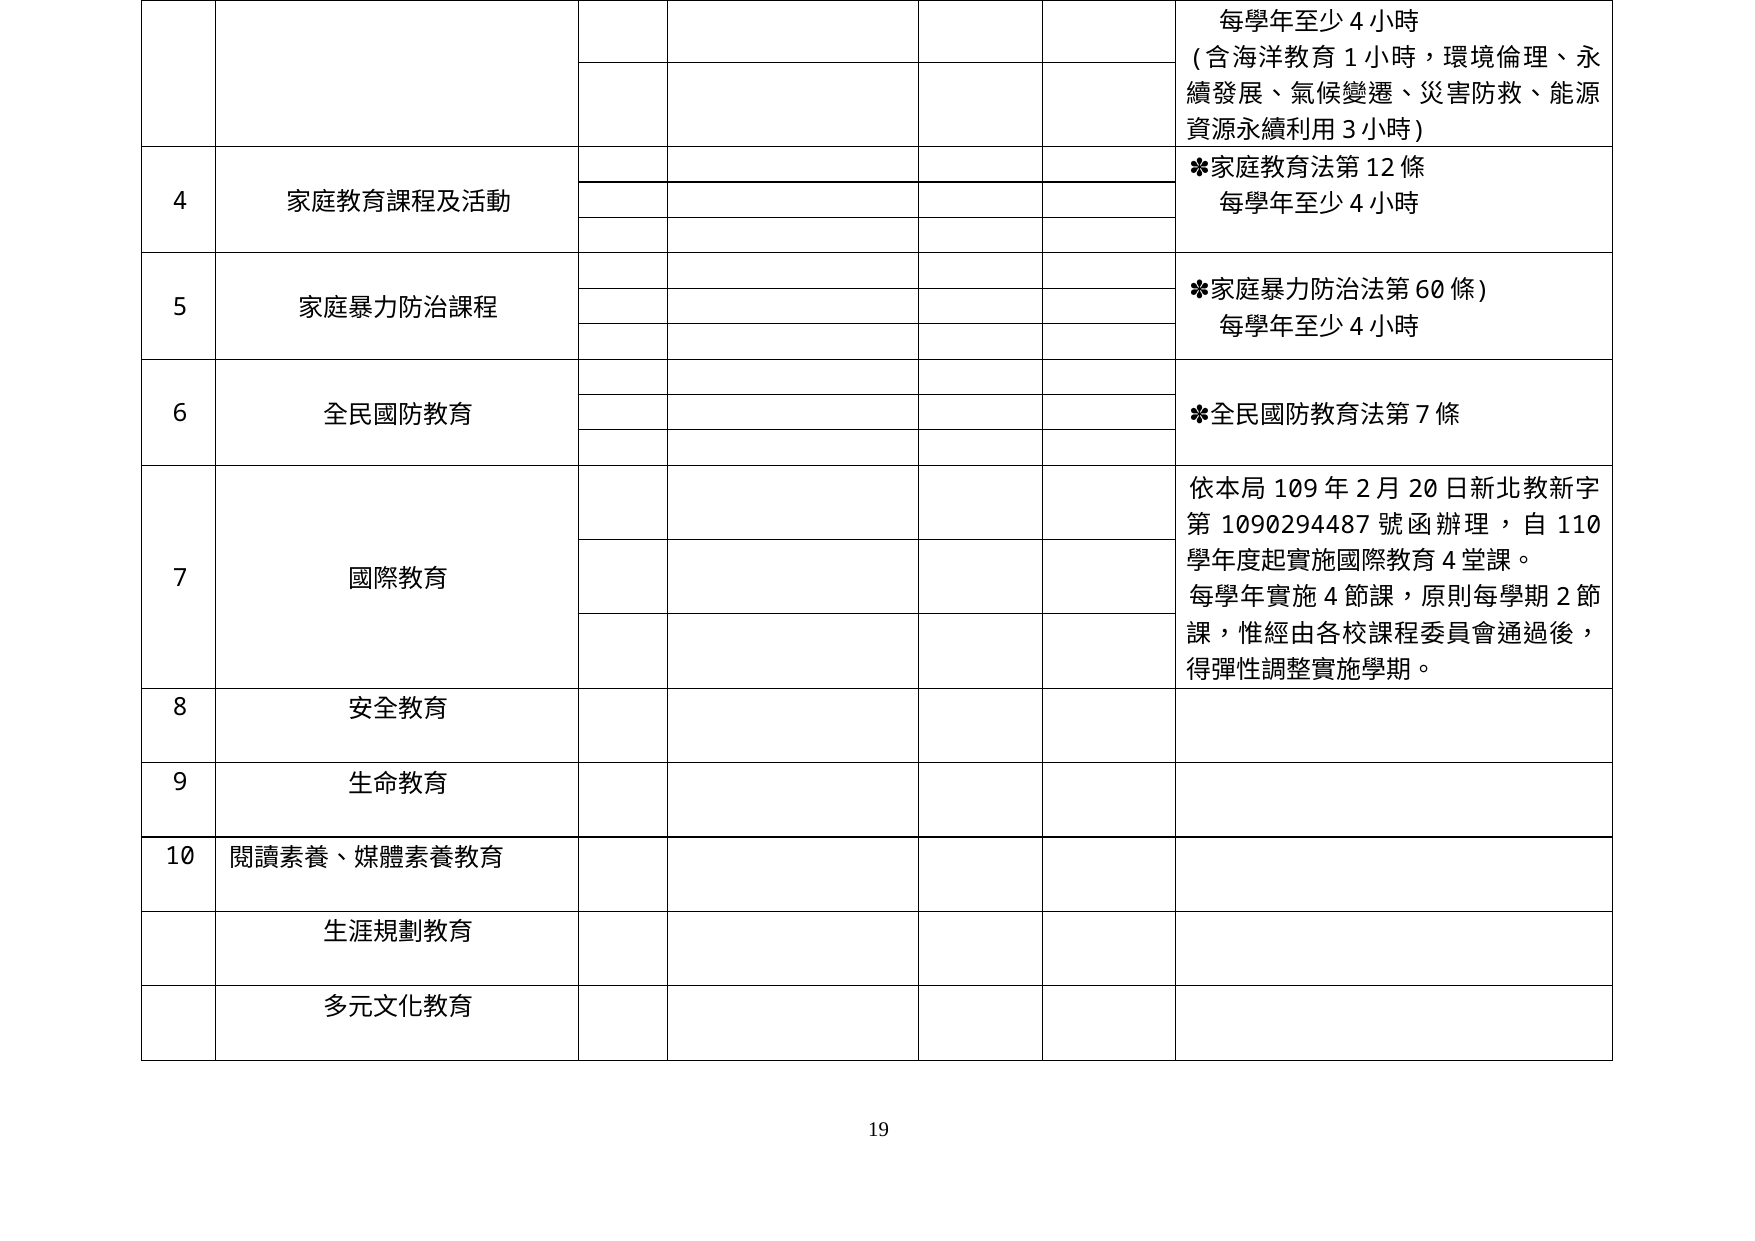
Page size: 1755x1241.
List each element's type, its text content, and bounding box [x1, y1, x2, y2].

table_cell [579, 614, 667, 688]
table_cell [579, 838, 667, 911]
table_cell 4 [142, 147, 215, 252]
table_cell [668, 986, 918, 1059]
table_cell 6 [142, 360, 215, 465]
table_cell [1043, 466, 1175, 539]
table_cell 多元文化教育 [216, 986, 578, 1059]
table_cell [919, 838, 1042, 911]
table_cell [668, 395, 918, 429]
table_cell [668, 912, 918, 985]
table_cell [1043, 689, 1175, 762]
table_cell [668, 1, 918, 62]
table_cell [668, 183, 918, 217]
table_cell 10 [142, 838, 215, 911]
table_cell [579, 63, 667, 146]
table_cell [1043, 395, 1175, 429]
table_cell [579, 430, 667, 465]
table_cell [579, 1, 667, 62]
table_cell [579, 540, 667, 613]
table_cell [142, 1, 215, 146]
table_cell [1043, 289, 1175, 323]
table_cell [1176, 689, 1612, 762]
table_cell [919, 147, 1042, 181]
table_cell [579, 289, 667, 323]
table_cell [919, 466, 1042, 539]
table_cell [668, 763, 918, 836]
table_cell 家庭教育課程及活動 [216, 147, 578, 252]
table_cell [919, 540, 1042, 613]
table_cell [1043, 838, 1175, 911]
table_cell [142, 986, 215, 1059]
table_cell [579, 986, 667, 1059]
table_cell 安全教育 [216, 689, 578, 762]
table_cell [579, 218, 667, 252]
table_cell [1043, 253, 1175, 288]
table_cell [1043, 183, 1175, 217]
table_cell 依本局109年2月20日新北教新字第1090294487號函辦理，自110學年度起實施國際教育4堂課。 每學年實施4節課，原則每學期2節課，惟經由各校課程委員會通過後，得彈性調整實施學期。 [1176, 466, 1612, 688]
table_cell 家庭暴力防治課程 [216, 253, 578, 358]
table_cell 8 [142, 689, 215, 762]
table_cell [919, 183, 1042, 217]
table_cell [919, 1, 1042, 62]
table_cell [668, 324, 918, 358]
table_cell [668, 218, 918, 252]
table_cell ✽家庭暴力防治法第60條) 每學年至少4小時 [1176, 253, 1612, 358]
table_cell [919, 430, 1042, 465]
table_cell [919, 395, 1042, 429]
table_cell [668, 466, 918, 539]
table_cell [579, 395, 667, 429]
table_cell [579, 689, 667, 762]
table_cell [668, 614, 918, 688]
table_cell 生涯規劃教育 [216, 912, 578, 985]
table_cell 全民國防教育 [216, 360, 578, 465]
table_cell ✽家庭教育法第12條 每學年至少4小時 [1176, 147, 1612, 252]
table_cell [216, 1, 578, 146]
table_cell 閱讀素養、媒體素養教育 [216, 838, 578, 911]
table_cell [579, 912, 667, 985]
table_cell [919, 218, 1042, 252]
table_cell [579, 324, 667, 358]
table_cell [668, 838, 918, 911]
table_cell [668, 430, 918, 465]
table_cell [1043, 63, 1175, 146]
table_cell [142, 912, 215, 985]
table_cell [919, 986, 1042, 1059]
table_cell [668, 253, 918, 288]
table_cell [1176, 912, 1612, 985]
table_cell 9 [142, 763, 215, 836]
table_cell 7 [142, 466, 215, 688]
table_cell [1043, 147, 1175, 181]
table_cell [668, 540, 918, 613]
table_cell [579, 183, 667, 217]
table_cell [1176, 763, 1612, 836]
table_cell [1043, 763, 1175, 836]
table_cell [668, 289, 918, 323]
table_cell [668, 147, 918, 181]
table_cell [919, 289, 1042, 323]
table_cell 生命教育 [216, 763, 578, 836]
table_cell ✽全民國防教育法第7條 [1176, 360, 1612, 465]
table_cell [579, 466, 667, 539]
table_cell [919, 324, 1042, 358]
table_cell [919, 912, 1042, 985]
table_cell 每學年至少4小時 (含海洋教育1小時，環境倫理、永續發展、氣候變遷、災害防救、能源資源永續利用3小時) [1176, 1, 1612, 146]
table_cell [579, 147, 667, 181]
table_cell [919, 360, 1042, 394]
table_cell [579, 763, 667, 836]
table_cell [668, 689, 918, 762]
table_cell [1043, 324, 1175, 358]
table_cell [1043, 986, 1175, 1059]
table_cell [919, 763, 1042, 836]
table_cell [1043, 430, 1175, 465]
table_cell [919, 63, 1042, 146]
table_cell [1043, 540, 1175, 613]
table_cell [1043, 912, 1175, 985]
table_cell [579, 253, 667, 288]
table_cell [668, 360, 918, 394]
table_cell [919, 253, 1042, 288]
table_cell [1043, 360, 1175, 394]
table_cell [1043, 614, 1175, 688]
table_cell [919, 689, 1042, 762]
table_cell [1176, 838, 1612, 911]
table_cell 5 [142, 253, 215, 358]
table_cell [919, 614, 1042, 688]
table_cell [579, 360, 667, 394]
table_cell [1043, 1, 1175, 62]
table_cell [1043, 218, 1175, 252]
table_cell [668, 63, 918, 146]
table_cell [1176, 986, 1612, 1059]
table_cell 國際教育 [216, 466, 578, 688]
